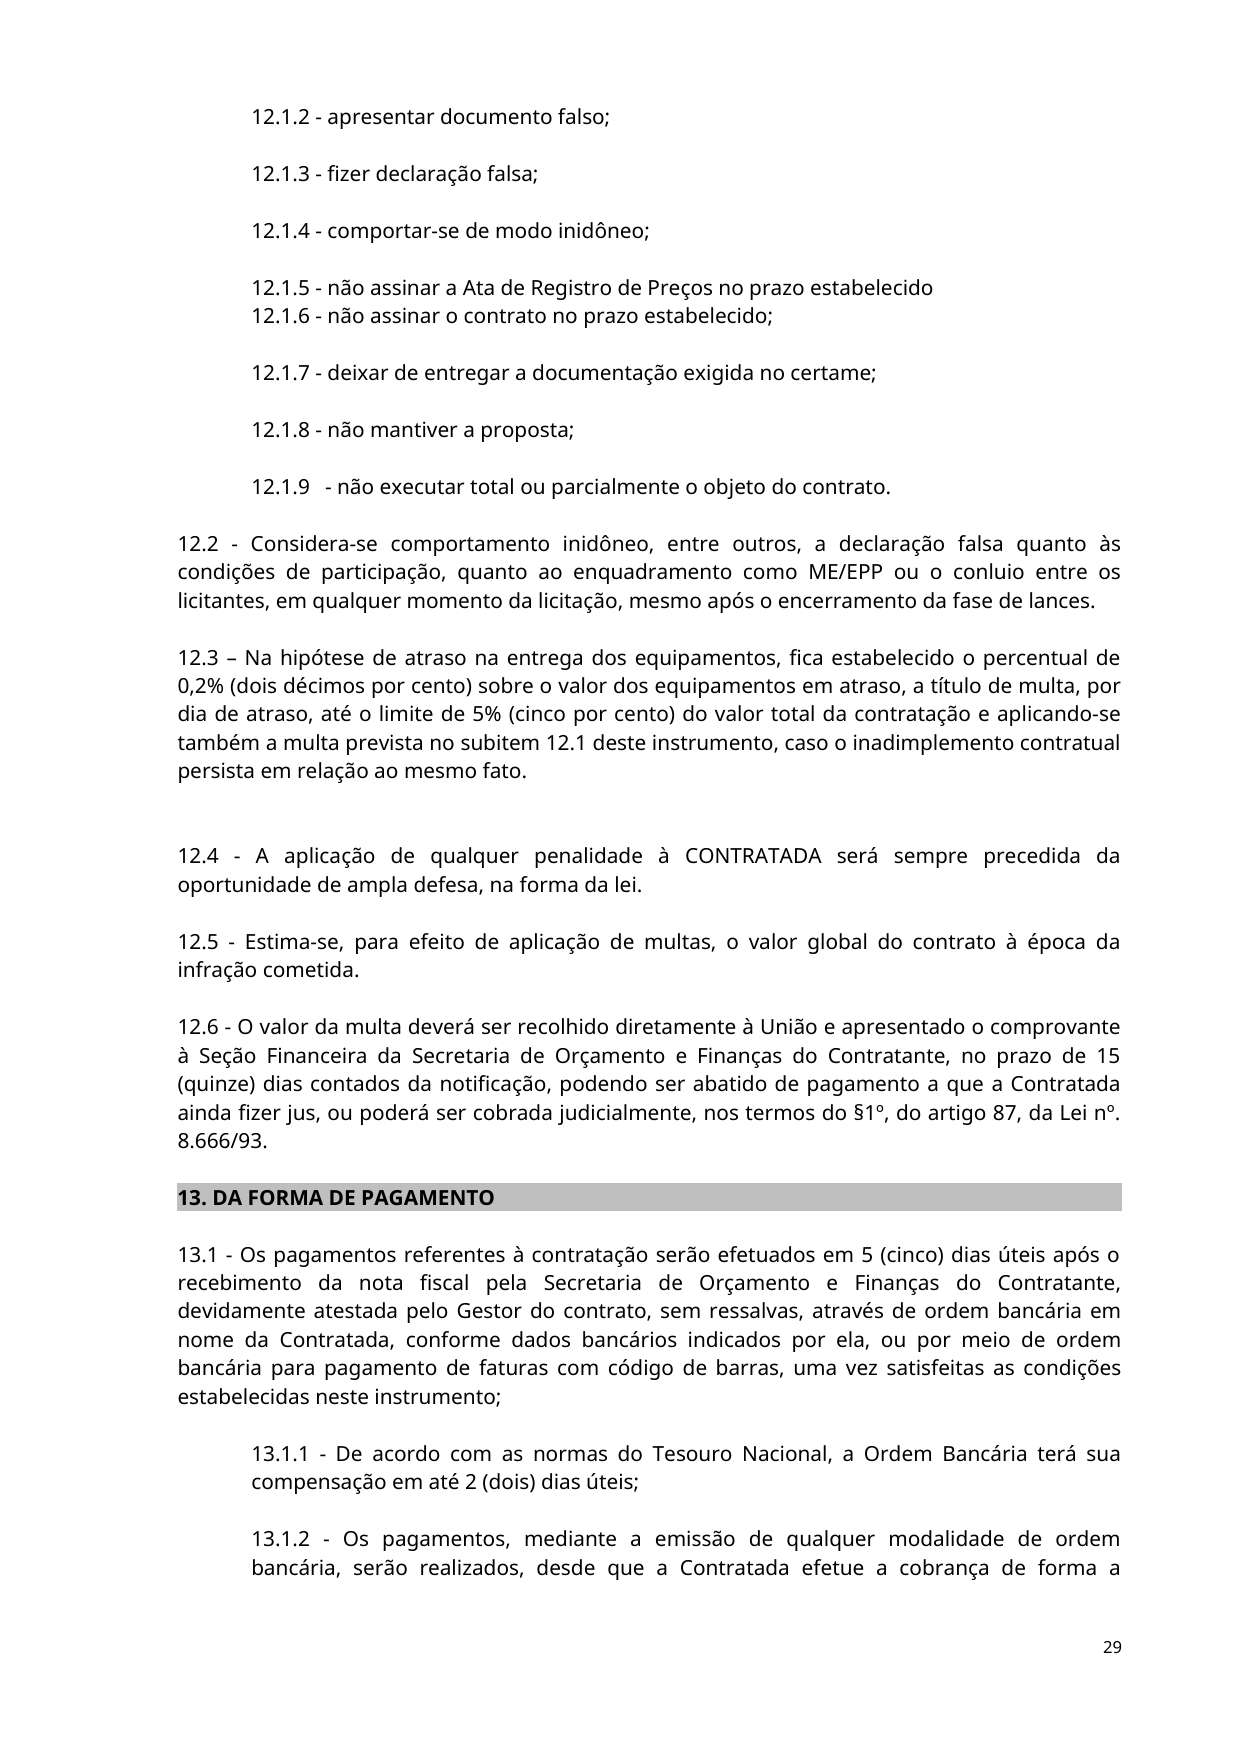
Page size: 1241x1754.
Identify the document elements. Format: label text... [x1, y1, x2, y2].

text 12.1.4 - comportar-se de modo inidôneo; [251, 216, 1122, 244]
text 12.1.2 - apresentar documento falso; [251, 102, 1122, 131]
text 12.3 – Na hipótese de atraso na entrega dos equipamentos, fica estabelecido o percentual de 0,2% (dois décimos por cento) sobre o valor dos equipamentos em atraso, a título de multa, por dia de atraso, até o limite de 5% (cinco por cento) do valor total da contratação e aplicando-se também a multa prevista no subitem 12.1 deste instrumento, caso o inadimplemento contratual persista em relação ao mesmo fato. [177, 643, 1122, 785]
text 12.1.7 - deixar de entregar a documentação exigida no certame; [251, 358, 1122, 387]
text 12.1.5 - não assinar a Ata de Registro de Preços no prazo estabelecido [251, 273, 1122, 301]
text 12.1.9 - não executar total ou parcialmente o objeto do contrato. [251, 472, 1122, 500]
text 12.4 - A aplicação de qualquer penalidade à CONTRATADA será sempre precedida da oportunidade de ampla defesa, na forma da lei. [177, 842, 1122, 898]
text 13.1 - Os pagamentos referentes à contratação serão efetuados em 5 (cinco) dias úteis após o recebimento da nota fiscal pela Secretaria de Orçamento e Finanças do Contratante, devidamente atestada pelo Gestor do contrato, sem ressalvas, através de ordem bancária em nome da Contratada, conforme dados bancários indicados por ela, ou por meio de ordem bancária para pagamento de faturas com código de barras, uma vez satisfeitas as condições estabelecidas neste instrumento; [177, 1240, 1122, 1410]
text 12.5 - Estima-se, para efeito de aplicação de multas, o valor global do contrato à época da infração cometida. [177, 927, 1122, 984]
text 13.1.1 - De acordo com as normas do Tesouro Nacional, a Ordem Bancária terá sua compensação em até 2 (dois) dias úteis; [251, 1439, 1122, 1496]
text 12.1.8 - não mantiver a proposta; [251, 415, 1122, 443]
text 13. DA FORMA DE PAGAMENTO [177, 1183, 1122, 1211]
text 13.1.2 - Os pagamentos, mediante a emissão de qualquer modalidade de ordem bancária, serão realizados, desde que a Contratada efetue a cobrança de forma a [251, 1524, 1122, 1581]
text 12.1.3 - fizer declaração falsa; [251, 159, 1122, 188]
text 12.1.6 - não assinar o contrato no prazo estabelecido; [251, 301, 1122, 330]
text 12.6 - O valor da multa deverá ser recolhido diretamente à União e apresentado o comprovante à Seção Financeira da Secretaria de Orçamento e Finanças do Contratante, no prazo de 15 (quinze) dias contados da notificação, podendo ser abatido de pagamento a que a Contratada ainda fizer jus, ou poderá ser cobrada judicialmente, nos termos do §1º, do artigo 87, da Lei nº. 8.666/93. [177, 1012, 1122, 1154]
text 12.2 - Considera-se comportamento inidôneo, entre outros, a declaração falsa quanto às condições de participação, quanto ao enquadramento como ME/EPP ou o conluio entre os licitantes, em qualquer momento da licitação, mesmo após o encerramento da fase de lances. [177, 529, 1122, 614]
